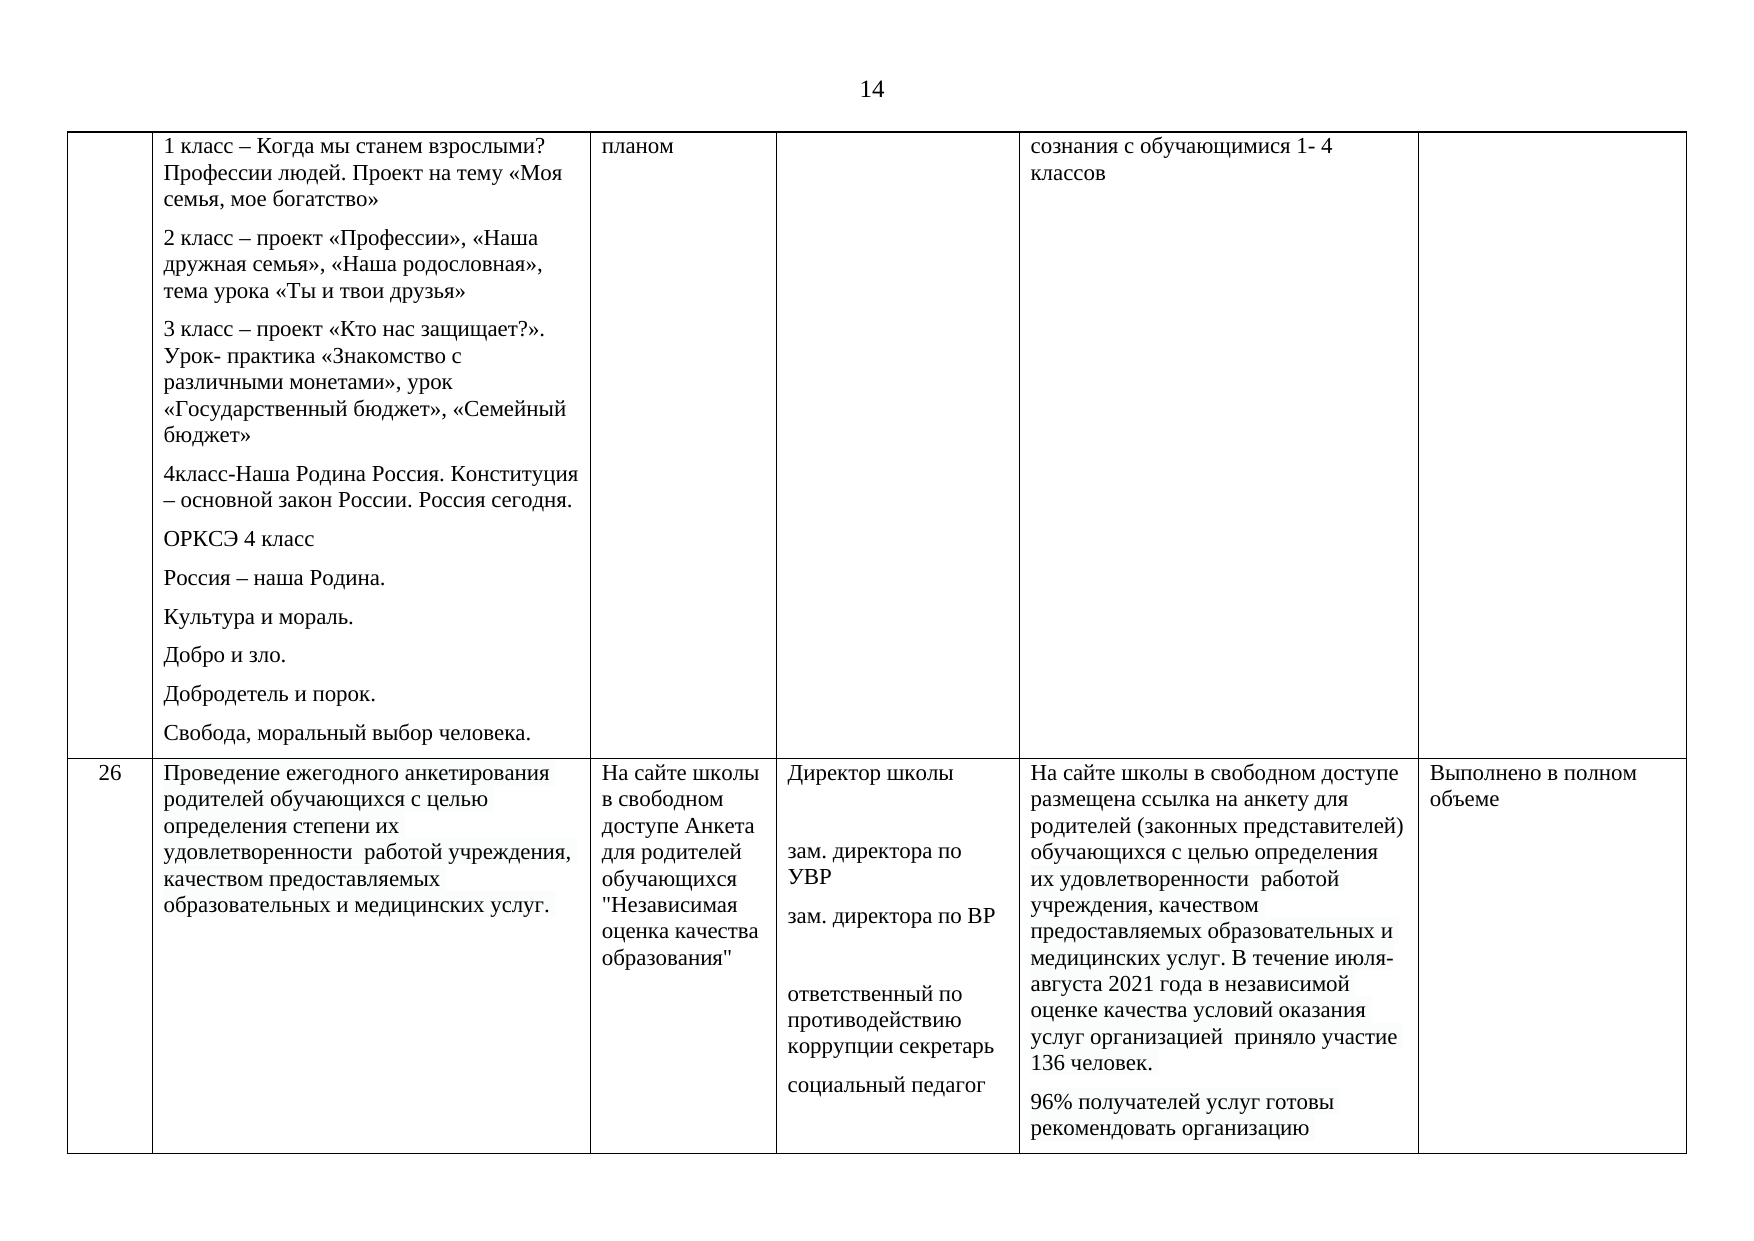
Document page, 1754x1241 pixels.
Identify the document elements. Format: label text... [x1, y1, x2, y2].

table_cell Проведение ежегодного анкетирования родителей обучающихся с целью определения степени их удовлетворенности работой учреждения, качеством предоставляемых образовательных и медицинских услуг. [153, 759, 590, 1153]
table_cell [777, 133, 1019, 758]
table_cell [1419, 133, 1686, 758]
table_cell На сайте школы в свободном доступе размещена ссылка на анкету для родителей (законных представителей) обучающихся с целью определения их удовлетворенности работой учреждения, качеством предоставляемых образовательных и медицинских услуг. В течение июля-августа 2021 года в независимой оценке качества условий оказания услуг организацией приняло участие 136 человек. 96% получателей услуг готовы рекомендовать организацию [1020, 759, 1418, 1153]
table_cell 26 [68, 759, 152, 1153]
table_cell [68, 133, 152, 758]
table_cell Выполнено в полном объеме [1419, 759, 1686, 1153]
table_cell Директор школы зам. директора по УВР зам. директора по ВР ответственный по противодействию коррупции секретарь социальный педагог [777, 759, 1019, 1153]
table_cell На сайте школы в свободном доступе Анкета для родителей обучающихся "Независимая оценка качества образования" [591, 759, 776, 1153]
table_cell 1 класс – Когда мы станем взрослыми? Профессии людей. Проект на тему «Моя семья, мое богатство» 2 класс – проект «Профессии», «Наша дружная семья», «Наша родословная», тема урока «Ты и твои друзья» 3 класс – проект «Кто нас защищает?». Урок- практика «Знакомство с различными монетами», урок «Государственный бюджет», «Семейный бюджет» 4класс-Наша Родина Россия. Конституция – основной закон России. Россия сегодня. ОРКСЭ 4 класс Россия – наша Родина. Культура и мораль. Добро и зло. Добродетель и порок. Свобода, моральный выбор человека. [153, 133, 590, 758]
table_cell сознания с обучающимися 1- 4 классов [1020, 133, 1418, 758]
table_cell планом [591, 133, 776, 758]
